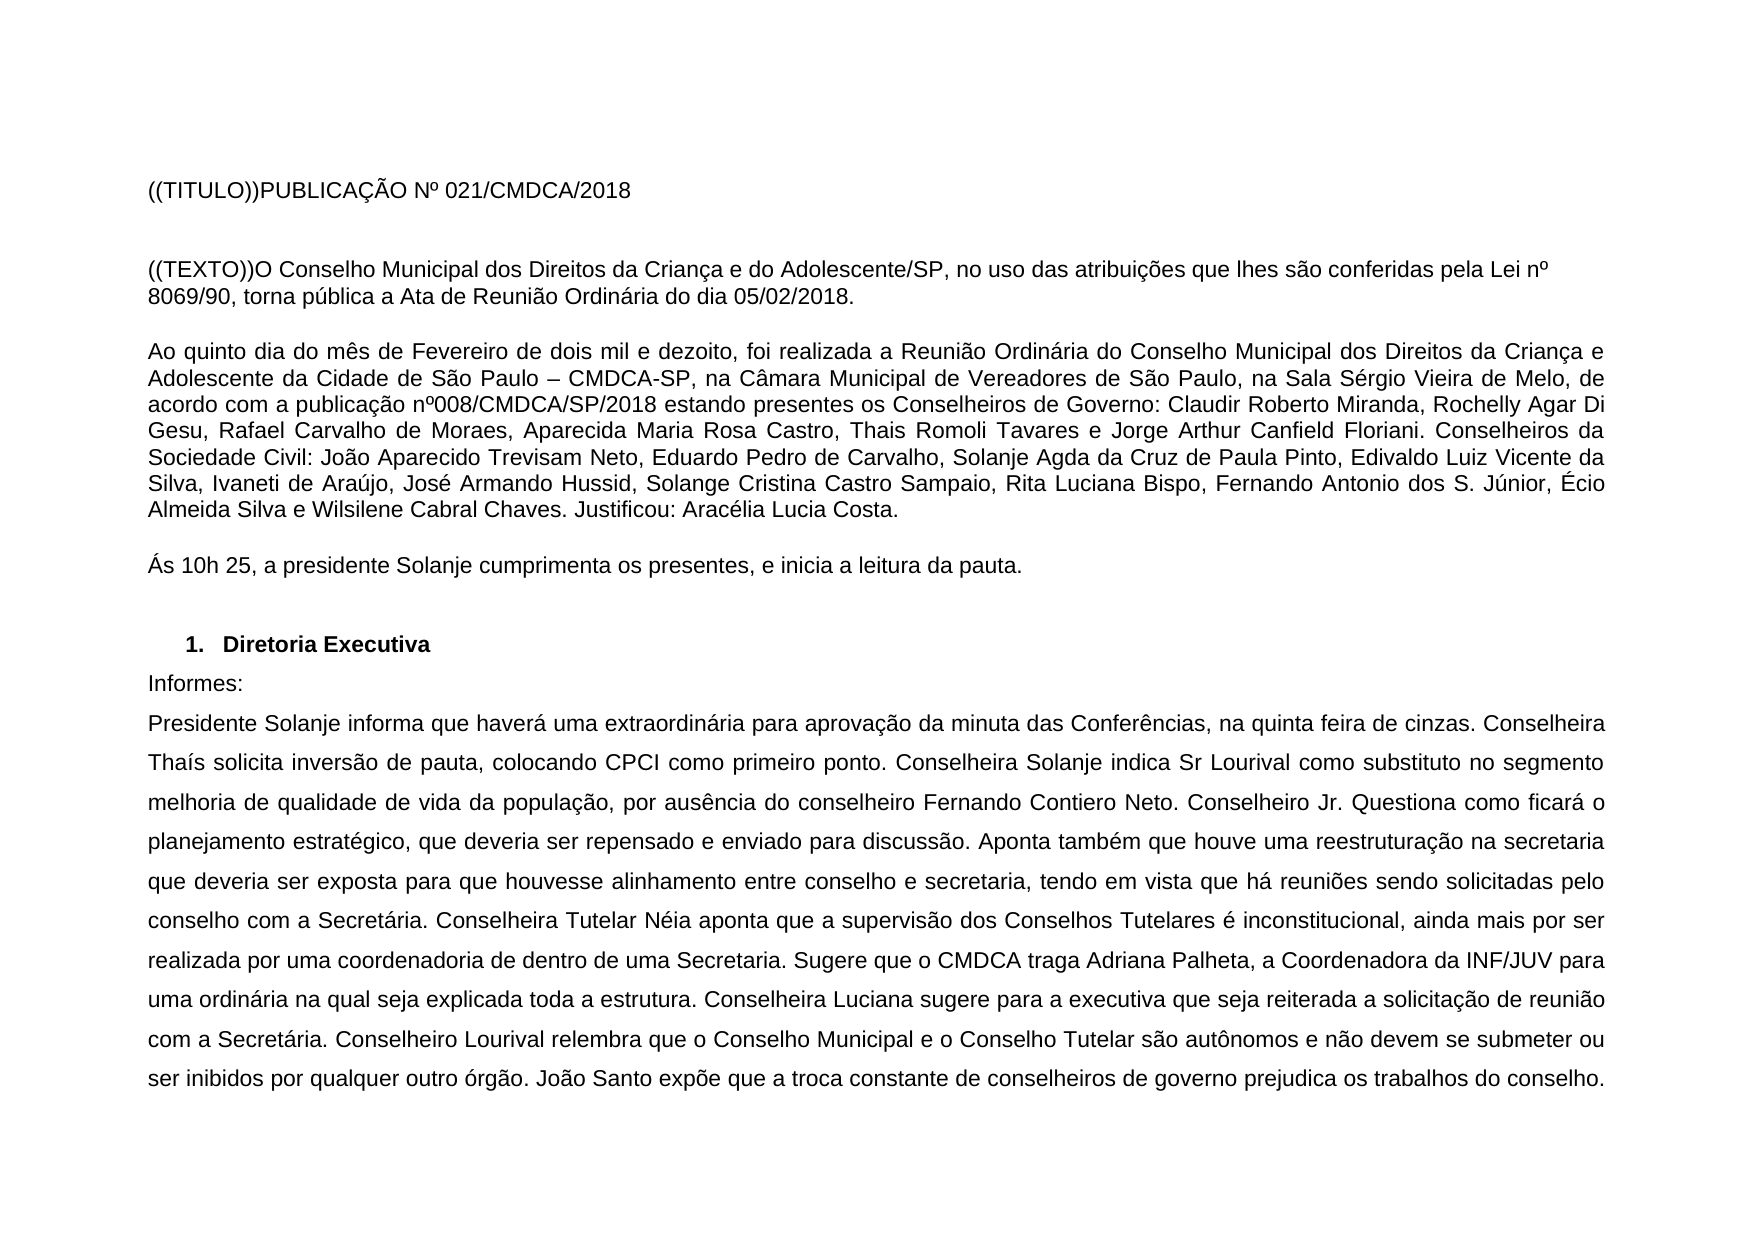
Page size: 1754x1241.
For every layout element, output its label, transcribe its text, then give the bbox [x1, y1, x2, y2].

text ((TEXTO))O Conselho Municipal dos Direitos da Criança e do Adolescente/SP, no uso das atribuições que lhes são conferidas pela Lei nº 8069/90, torna pública a Ata de Reunião Ordinária do dia 05/02/2018. [148, 256, 1606, 309]
text Ao quinto dia do mês de Fevereiro de dois mil e dezoito, foi realizada a Reunião Ordinária do Conselho Municipal dos Direitos da Criança e Adolescente da Cidade de São Paulo – CMDCA-SP, na Câmara Municipal de Vereadores de São Paulo, na Sala Sérgio Vieira de Melo, de acordo com a publicação nº008/CMDCA/SP/2018 estando presentes os Conselheiros de Governo: Claudir Roberto Miranda, Rochelly Agar Di Gesu, Rafael Carvalho de Moraes, Aparecida Maria Rosa Castro, Thais Romoli Tavares e Jorge Arthur Canfield Floriani. Conselheiros da Sociedade Civil: João Aparecido Trevisam Neto, Eduardo Pedro de Carvalho, Solanje Agda da Cruz de Paula Pinto, Edivaldo Luiz Vicente da Silva, Ivaneti de Araújo, José Armando Hussid, Solange Cristina Castro Sampaio, Rita Luciana Bispo, Fernando Antonio dos S. Júnior, Écio Almeida Silva e Wilsilene Cabral Chaves. Justificou: Aracélia Lucia Costa. [148, 338, 1606, 523]
list Informes: [148, 670, 1606, 697]
text ((TITULO))PUBLICAÇÃO Nº 021/CMDCA/2018 [148, 177, 1606, 203]
text Ás 10h 25, a presidente Solanje cumprimenta os presentes, e inicia a leitura da pauta. [148, 552, 1606, 578]
list Presidente Solanje informa que haverá uma extraordinária para aprovação da minuta das Conferências, na quinta feira de cinzas. Conselheira Thaís solicita inversão de pauta, colocando CPCI como primeiro ponto. Conselheira Solanje indica Sr Lourival como substituto no segmento melhoria de qualidade de vida da população, por ausência do conselheiro Fernando Contiero Neto. Conselheiro Jr. Questiona como ficará o planejamento estratégico, que deveria ser repensado e enviado para discussão. Aponta também que houve uma reestruturação na secretaria que deveria ser exposta para que houvesse alinhamento entre conselho e secretaria, tendo em vista que há reuniões sendo solicitadas pelo conselho com a Secretária. Conselheira Tutelar Néia aponta que a supervisão dos Conselhos Tutelares é inconstitucional, ainda mais por ser realizada por uma coordenadoria de dentro de uma Secretaria. Sugere que o CMDCA traga Adriana Palheta, a Coordenadora da INF/JUV para uma ordinária na qual seja explicada toda a estrutura. Conselheira Luciana sugere para a executiva que seja reiterada a solicitação de reunião com a Secretária. Conselheiro Lourival relembra que o Conselho Municipal e o Conselho Tutelar são autônomos e não devem se submeter ou ser inibidos por qualquer outro órgão. João Santo expõe que a troca constante de conselheiros de governo prejudica os trabalhos do conselho. [148, 710, 1606, 1091]
list Diretoria Executiva [185, 631, 1606, 657]
